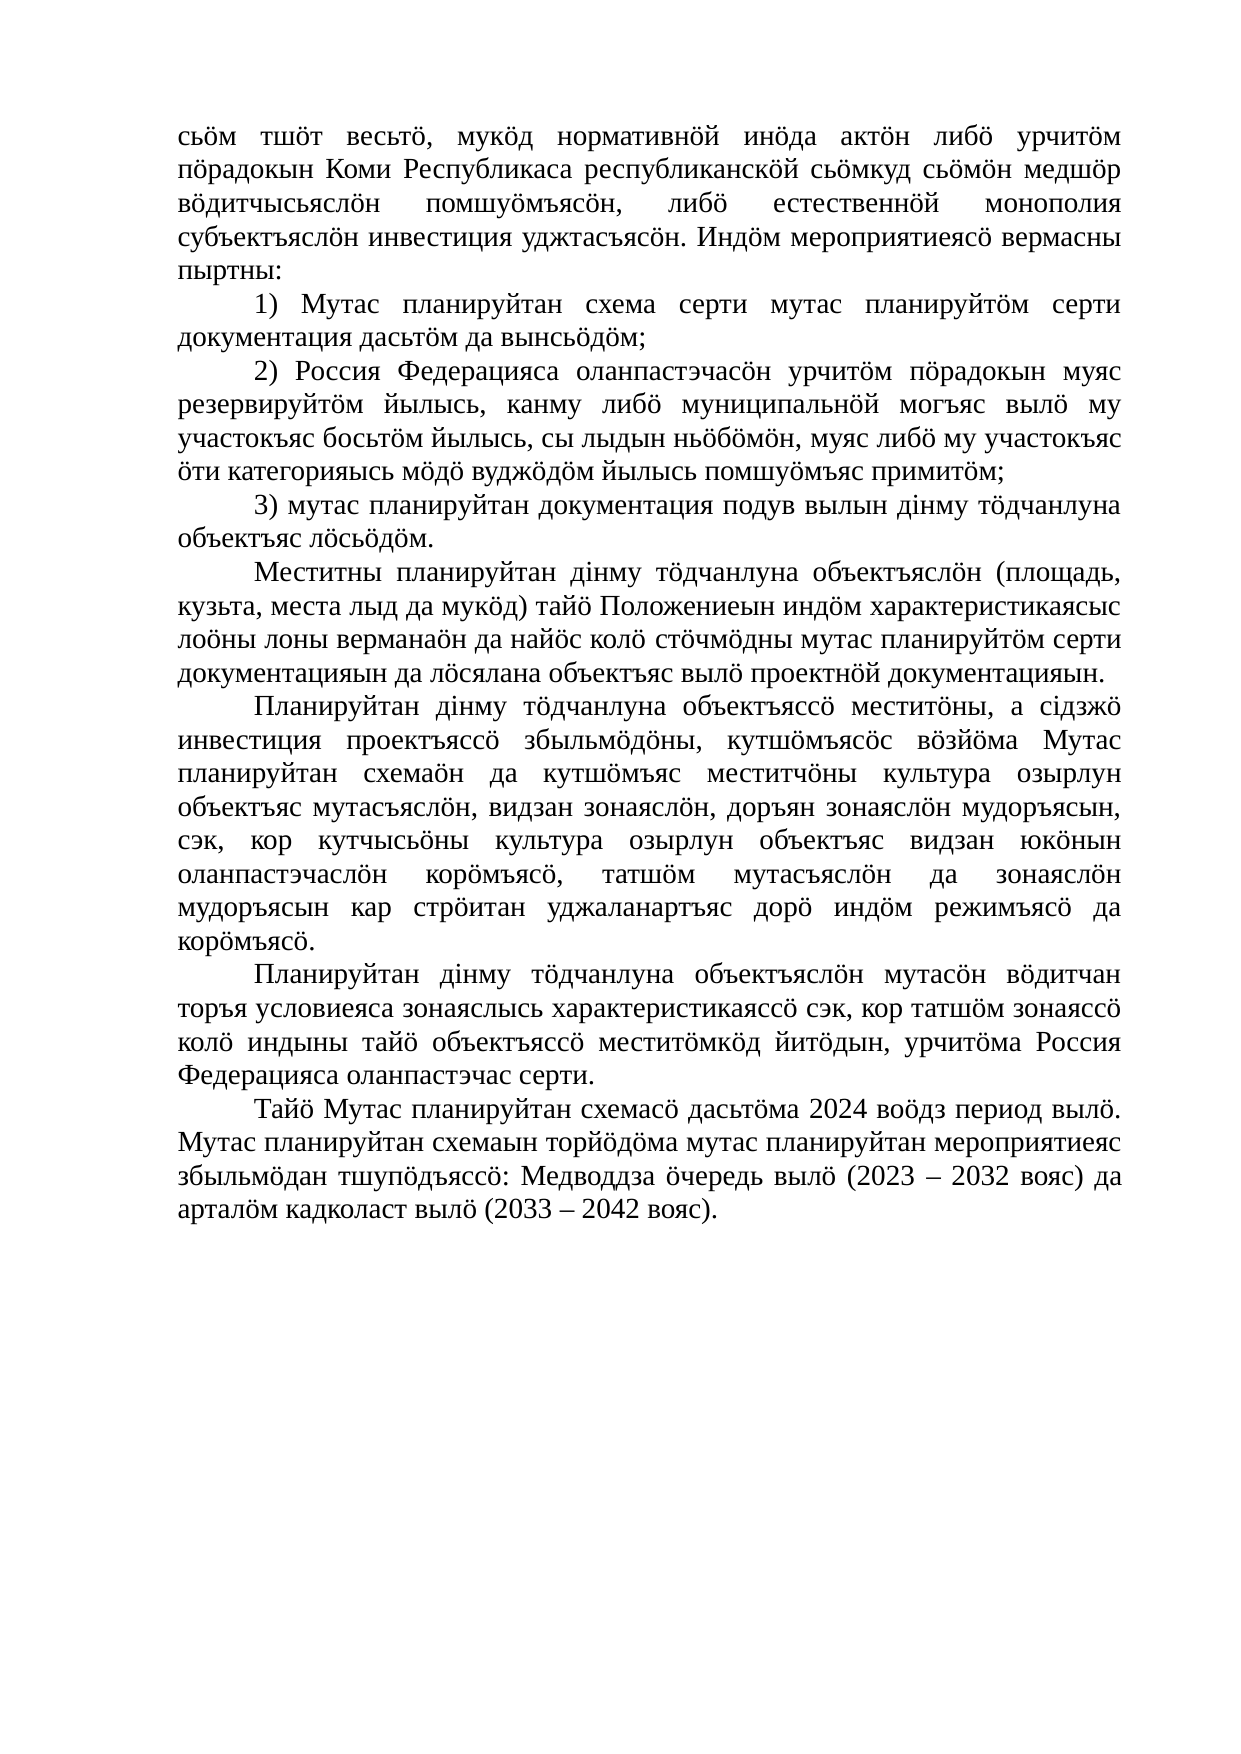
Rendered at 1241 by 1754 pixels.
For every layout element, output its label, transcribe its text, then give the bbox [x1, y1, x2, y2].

text Тайӧ Мутас планируйтан схемасӧ дасьтӧма 2024 воӧдз период вылӧ. Мутас планируйтан схемаын торйӧдӧма мутас планируйтан мероприятиеяс збыльмӧдан тшупӧдъяссӧ: Медводдза ӧчередь вылӧ (2023 – 2032 вояс) да арталӧм кадколаст вылӧ (2033 – 2042 вояс). [177, 1091, 1122, 1225]
text 2) Россия Федерацияса оланпастэчасӧн урчитӧм пӧрадокын муяс резервируйтӧм йылысь, канму либӧ муниципальнӧй могъяс вылӧ му участокъяс босьтӧм йылысь, сы лыдын ньӧбӧмӧн, муяс либӧ му участокъяс ӧти категорияысь мӧдӧ вуджӧдӧм йылысь помшуӧмъяс примитӧм; [177, 353, 1122, 487]
text Меститны планируйтан дінму тӧдчанлуна объектъяслӧн (площадь, кузьта, места лыд да мукӧд) тайӧ Положениеын индӧм характеристикаясыс лоӧны лоны верманаӧн да найӧс колӧ стӧчмӧдны мутас планируйтӧм серти документацияын да лӧсялана объектъяс вылӧ проектнӧй документацияын. [177, 554, 1122, 688]
text Планируйтан дінму тӧдчанлуна объектъяссӧ меститӧны, а сідзжӧ инвестиция проектъяссӧ збыльмӧдӧны, кутшӧмъясӧс вӧзйӧма Мутас планируйтан схемаӧн да кутшӧмъяс меститчӧны культура озырлун объектъяс мутасъяслӧн, видзан зонаяслӧн, доръян зонаяслӧн мудоръясын, сэк, кор кутчысьӧны культура озырлун объектъяс видзан юкӧнын оланпастэчаслӧн корӧмъясӧ, татшӧм мутасъяслӧн да зонаяслӧн мудоръясын кар стрӧитан уджаланартъяс дорӧ индӧм режимъясӧ да корӧмъясӧ. [177, 688, 1122, 957]
text 3) мутас планируйтан документация подув вылын дінму тӧдчанлуна объектъяс лӧсьӧдӧм. [177, 487, 1122, 554]
text 1) Мутас планируйтан схема серти мутас планируйтӧм серти документация дасьтӧм да вынсьӧдӧм; [177, 286, 1122, 353]
text Планируйтан дінму тӧдчанлуна объектъяслӧн мутасӧн вӧдитчан торъя условиеяса зонаяслысь характеристикаяссӧ сэк, кор татшӧм зонаяссӧ колӧ индыны тайӧ объектъяссӧ меститӧмкӧд йитӧдын, урчитӧма Россия Федерацияса оланпастэчас серти. [177, 957, 1122, 1091]
text сьӧм тшӧт весьтӧ, мукӧд нормативнӧй инӧда актӧн либӧ урчитӧм пӧрадокын Коми Республикаса республиканскӧй сьӧмкуд сьӧмӧн медшӧр вӧдитчысьяслӧн помшуӧмъясӧн, либӧ естественнӧй монополия субъектъяслӧн инвестиция уджтасъясӧн. Индӧм мероприятиеясӧ вермасны пыртны: [177, 118, 1122, 286]
